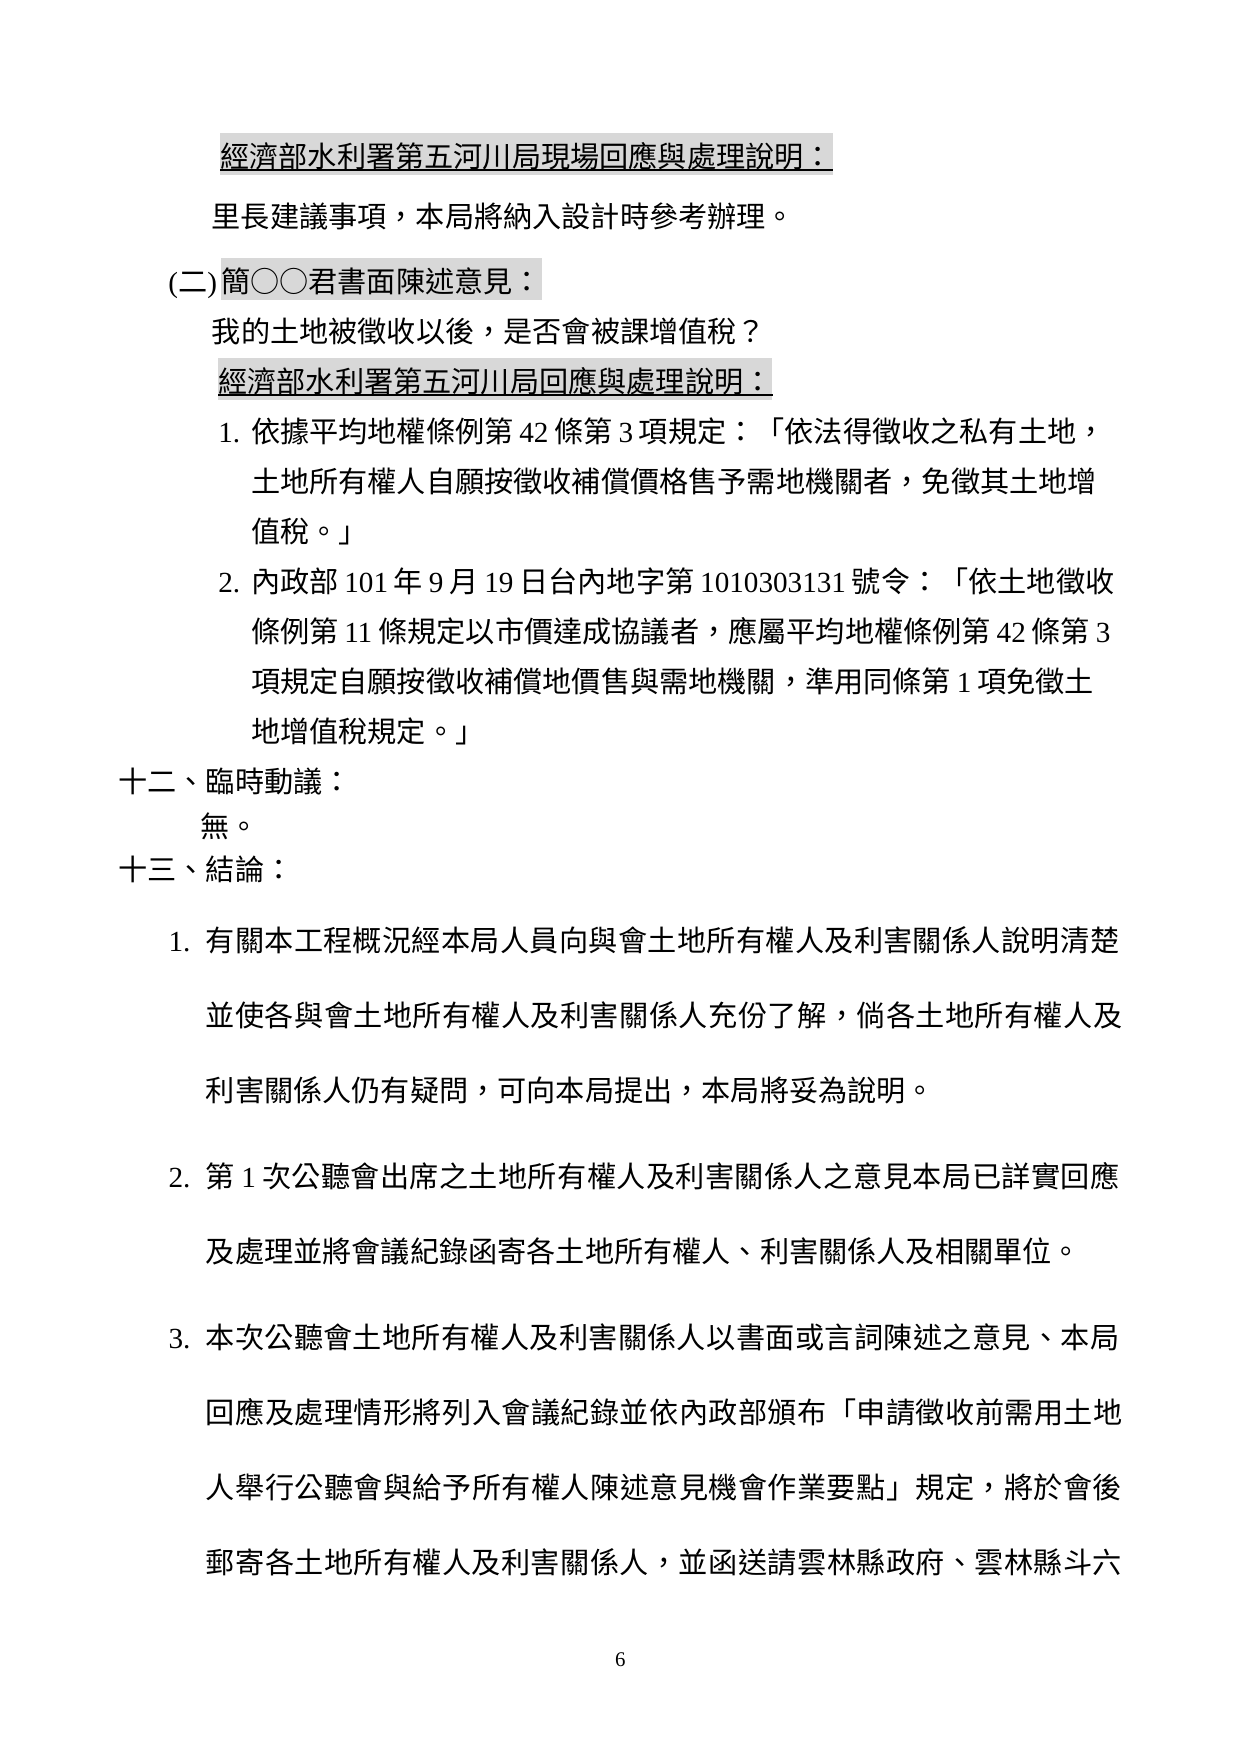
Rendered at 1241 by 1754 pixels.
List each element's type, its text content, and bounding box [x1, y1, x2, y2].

text 經濟部水利署第五河川局現場回應與處理說明： [118, 127, 1122, 177]
text 十二、臨時動議： [118, 752, 1122, 802]
list 有關本工程概況經本局人員向與會土地所有權人及利害關係人說明清楚並使各與會土地所有權人及利害關係人充份了解，倘各土地所有權人及利害關係人仍有疑問，可向本局提出，本局將妥為說明。 [168, 901, 1122, 1126]
text 十三、結論： [118, 846, 1122, 889]
text 2. 內政部101年9月19日台內地字第1010303131號令：「依土地徵收條例第11條規定以市價達成協議者，應屬平均地權條例第42條第3項規定自願按徵收補償地價售與需地機關，準用同條第1項免徵土地增值稅規定。」 [218, 552, 1122, 752]
text 1. 依據平均地權條例第42條第3項規定：「依法得徵收之私有土地，土地所有權人自願按徵收補償價格售予需地機關者，免徵其土地增值稅。」 [218, 402, 1122, 552]
text 我的土地被徵收以後，是否會被課增值稅？ [212, 302, 1122, 352]
list 簡○○君書面陳述意見： [168, 252, 1122, 302]
text 經濟部水利署第五河川局回應與處理說明： [218, 352, 1122, 402]
text 無。 [193, 802, 1122, 846]
list 本次公聽會土地所有權人及利害關係人以書面或言詞陳述之意見、本局回應及處理情形將列入會議紀錄並依內政部頒布「申請徵收前需用土地人舉行公聽會與給予所有權人陳述意見機會作業要點」規定，將於會後郵寄各土地所有權人及利害關係人，並函送請雲林縣政府、雲林縣斗六 [168, 1298, 1122, 1598]
text 里長建議事項，本局將納入設計時參考辦理。 [206, 177, 1122, 252]
list 第1次公聽會出席之土地所有權人及利害關係人之意見本局已詳實回應及處理並將會議紀錄函寄各土地所有權人、利害關係人及相關單位。 [168, 1137, 1122, 1287]
